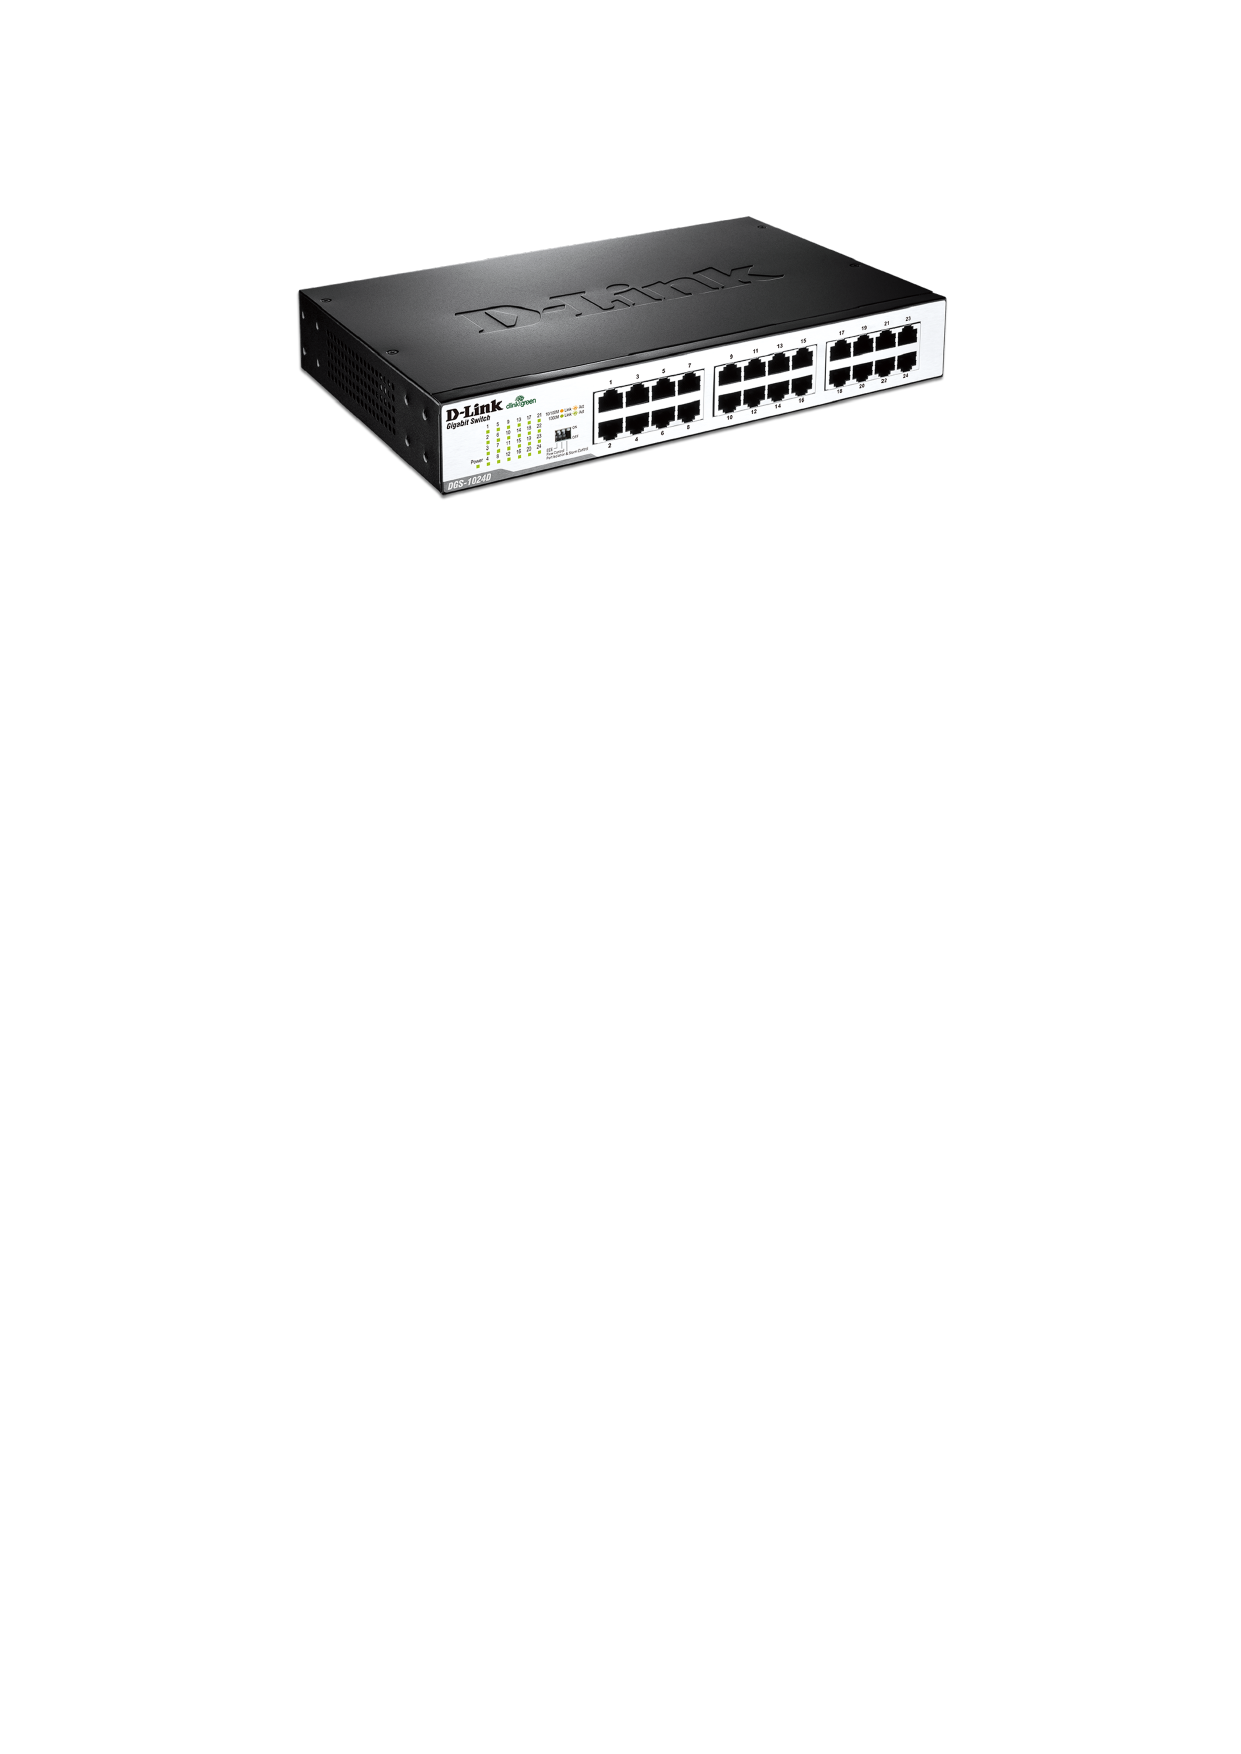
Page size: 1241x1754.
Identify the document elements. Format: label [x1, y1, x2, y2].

picture [200, 118, 1040, 591]
